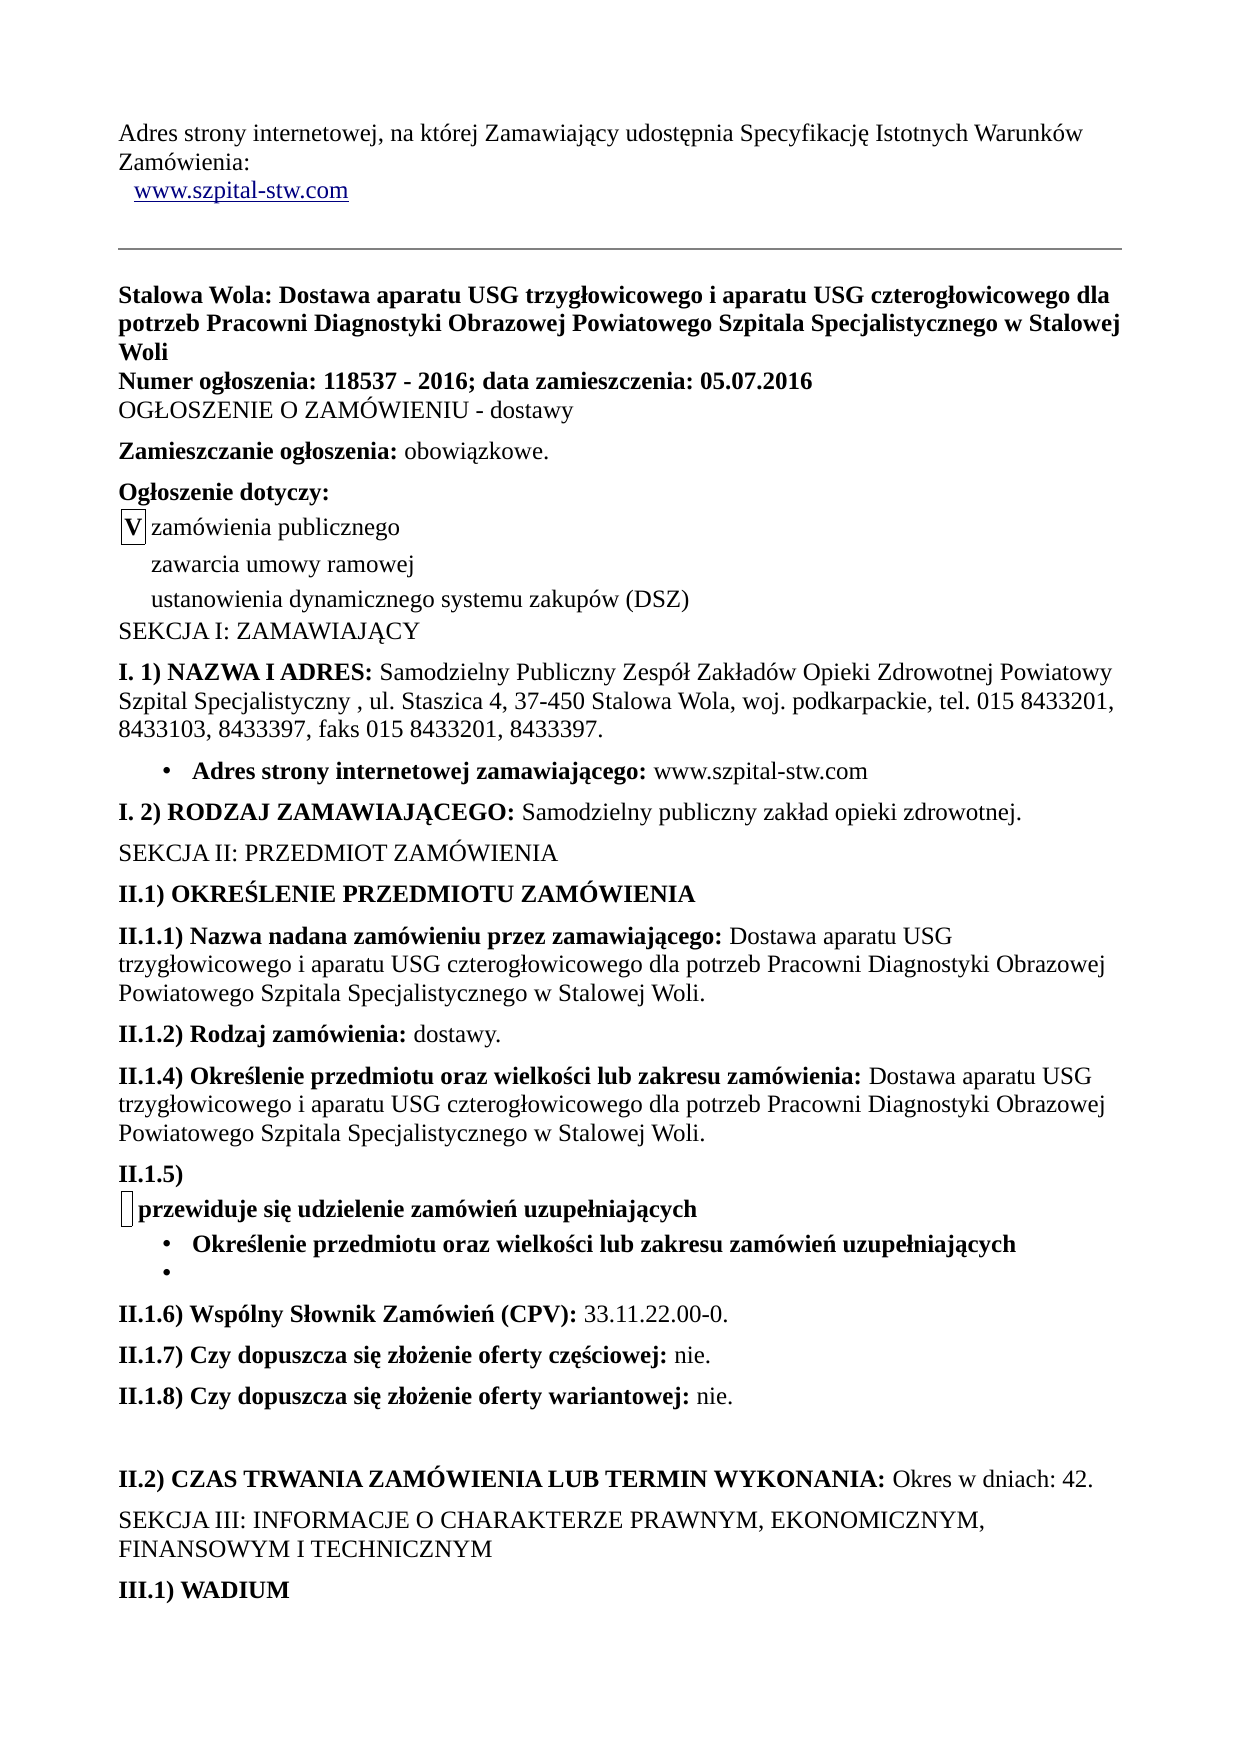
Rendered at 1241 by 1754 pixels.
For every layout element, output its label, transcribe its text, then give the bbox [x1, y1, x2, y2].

text Adres strony internetowej, na której Zamawiający udostępnia Specyfikację Istotnych Warunków Zamówienia: [118, 118, 1122, 176]
table_header [118, 1188, 135, 1229]
table_cell [118, 581, 148, 616]
table_header przewiduje się udzielenie zamówień uzupełniających [135, 1188, 710, 1229]
table_header zamówienia publicznego [148, 506, 697, 547]
list Określenie przedmiotu oraz wielkości lub zakresu zamówień uzupełniających [162, 1229, 1122, 1258]
text II.1.4) Określenie przedmiotu oraz wielkości lub zakresu zamówienia: Dostawa aparatu USG trzygłowicowego i aparatu USG czterogłowicowego dla potrzeb Pracowni Diagnostyki Obrazowej Powiatowego Szpitala Specjalistycznego w Stalowej Woli. [118, 1061, 1122, 1147]
text II.1.7) Czy dopuszcza się złożenie oferty częściowej: nie. [118, 1340, 1122, 1369]
text II.1.6) Wspólny Słownik Zamówień (CPV): 33.11.22.00-0. [118, 1299, 1122, 1328]
list Adres strony internetowej zamawiającego: www.szpital-stw.com [162, 756, 1122, 784]
text SEKCJA III: INFORMACJE O CHARAKTERZE PRAWNYM, EKONOMICZNYM, FINANSOWYM I TECHNICZNYM [118, 1505, 1122, 1563]
text I. 1) NAZWA I ADRES: Samodzielny Publiczny Zespół Zakładów Opieki Zdrowotnej Powiatowy Szpital Specjalistyczny , ul. Staszica 4, 37-450 Stalowa Wola, woj. podkarpackie, tel. 015 8433201, 8433103, 8433397, faks 015 8433201, 8433397. [118, 657, 1122, 743]
text I. 2) RODZAJ ZAMAWIAJĄCEGO: Samodzielny publiczny zakład opieki zdrowotnej. [118, 797, 1122, 826]
text Stalowa Wola: Dostawa aparatu USG trzygłowicowego i aparatu USG czterogłowicowego dla potrzeb Pracowni Diagnostyki Obrazowej Powiatowego Szpitala Specjalistycznego w Stalowej Woli Numer ogłoszenia: 118537 - 2016; data zamieszczenia: 05.07.2016 OGŁOSZENIE O ZAMÓWIENIU - dostawy [118, 280, 1122, 423]
text II.1.8) Czy dopuszcza się złożenie oferty wariantowej: nie. [118, 1381, 1122, 1410]
table_cell [118, 547, 148, 581]
text SEKCJA II: PRZEDMIOT ZAMÓWIENIA [118, 838, 1122, 867]
text SEKCJA I: ZAMAWIAJĄCY [118, 616, 1122, 644]
text Ogłoszenie dotyczy: [118, 477, 1122, 506]
text II.1.1) Nazwa nadana zamówieniu przez zamawiającego: Dostawa aparatu USG trzygłowicowego i aparatu USG czterogłowicowego dla potrzeb Pracowni Diagnostyki Obrazowej Powiatowego Szpitala Specjalistycznego w Stalowej Woli. [118, 921, 1122, 1007]
text II.1.2) Rodzaj zamówienia: dostawy. [118, 1019, 1122, 1048]
text III.1) WADIUM [118, 1575, 1122, 1604]
text II.1) OKREŚLENIE PRZEDMIOTU ZAMÓWIENIA [118, 879, 1122, 908]
text Zamieszczanie ogłoszenia: obowiązkowe. [118, 436, 1122, 465]
table_header V [118, 506, 148, 547]
text II.2) CZAS TRWANIA ZAMÓWIENIA LUB TERMIN WYKONANIA: Okres w dniach: 42. [118, 1464, 1122, 1493]
text www.szpital-stw.com [134, 176, 1122, 204]
table_cell zawarcia umowy ramowej [148, 547, 697, 581]
table_cell ustanowienia dynamicznego systemu zakupów (DSZ) [148, 581, 697, 616]
text II.1.5) [118, 1159, 1122, 1188]
